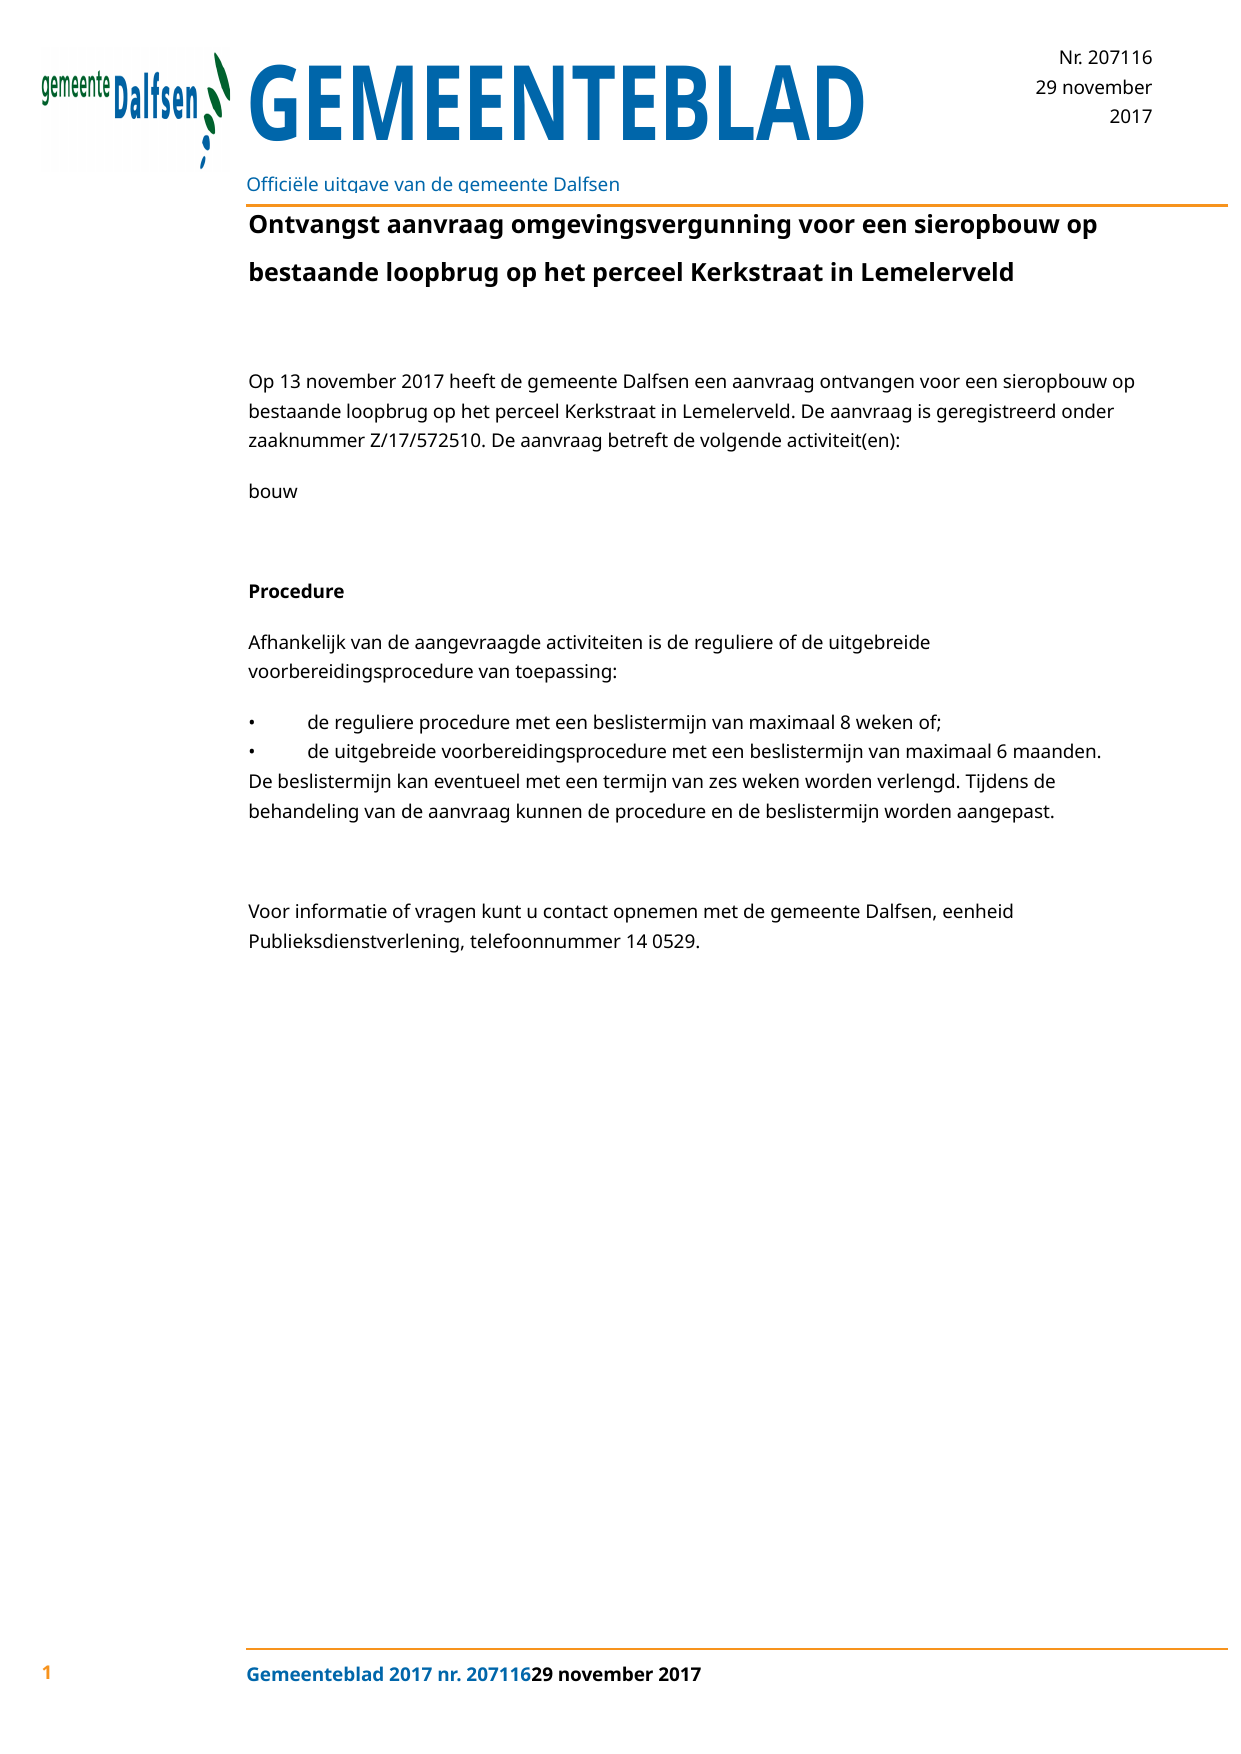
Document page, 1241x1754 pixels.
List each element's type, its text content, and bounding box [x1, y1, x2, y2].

picture [41, 47, 231, 172]
text Afhankelijk van de aangevraagde activiteiten is de reguliere of de uitgebreide voorbereidingsprocedure van toepassing: [248, 629, 1152, 684]
text Ontvangst aanvraag omgevingsvergunning voor een sieropbouw op bestaande loopbrug op het perceel Kerkstraat in Lemelerveld [248, 207, 1152, 288]
text De beslistermijn kan eventueel met een termijn van zes weken worden verlengd. Tijdens de behandeling van de aanvraag kunnen de procedure en de beslistermijn worden aangepast. [248, 768, 1152, 824]
text Voor informatie of vragen kunt u contact opnemen met de gemeente Dalfsen, eenheid Publieksdienstverlening, telefoonnummer 14 0529. [248, 899, 1152, 954]
list de uitgebreide voorbereidingsprocedure met een beslistermijn van maximaal 6 maanden. [248, 739, 1152, 764]
text Procedure [248, 579, 1152, 604]
list de reguliere procedure met een beslistermijn van maximaal 8 weken of; [248, 709, 1152, 735]
text Op 13 november 2017 heeft de gemeente Dalfsen een aanvraag ontvangen voor een sieropbouw op bestaande loopbrug op het perceel Kerkstraat in Lemelerveld. De aanvraag is geregistreerd onder zaaknummer Z/17/572510. De aanvraag betreft de volgende activiteit(en): [248, 368, 1152, 453]
text bouw [248, 478, 1152, 504]
